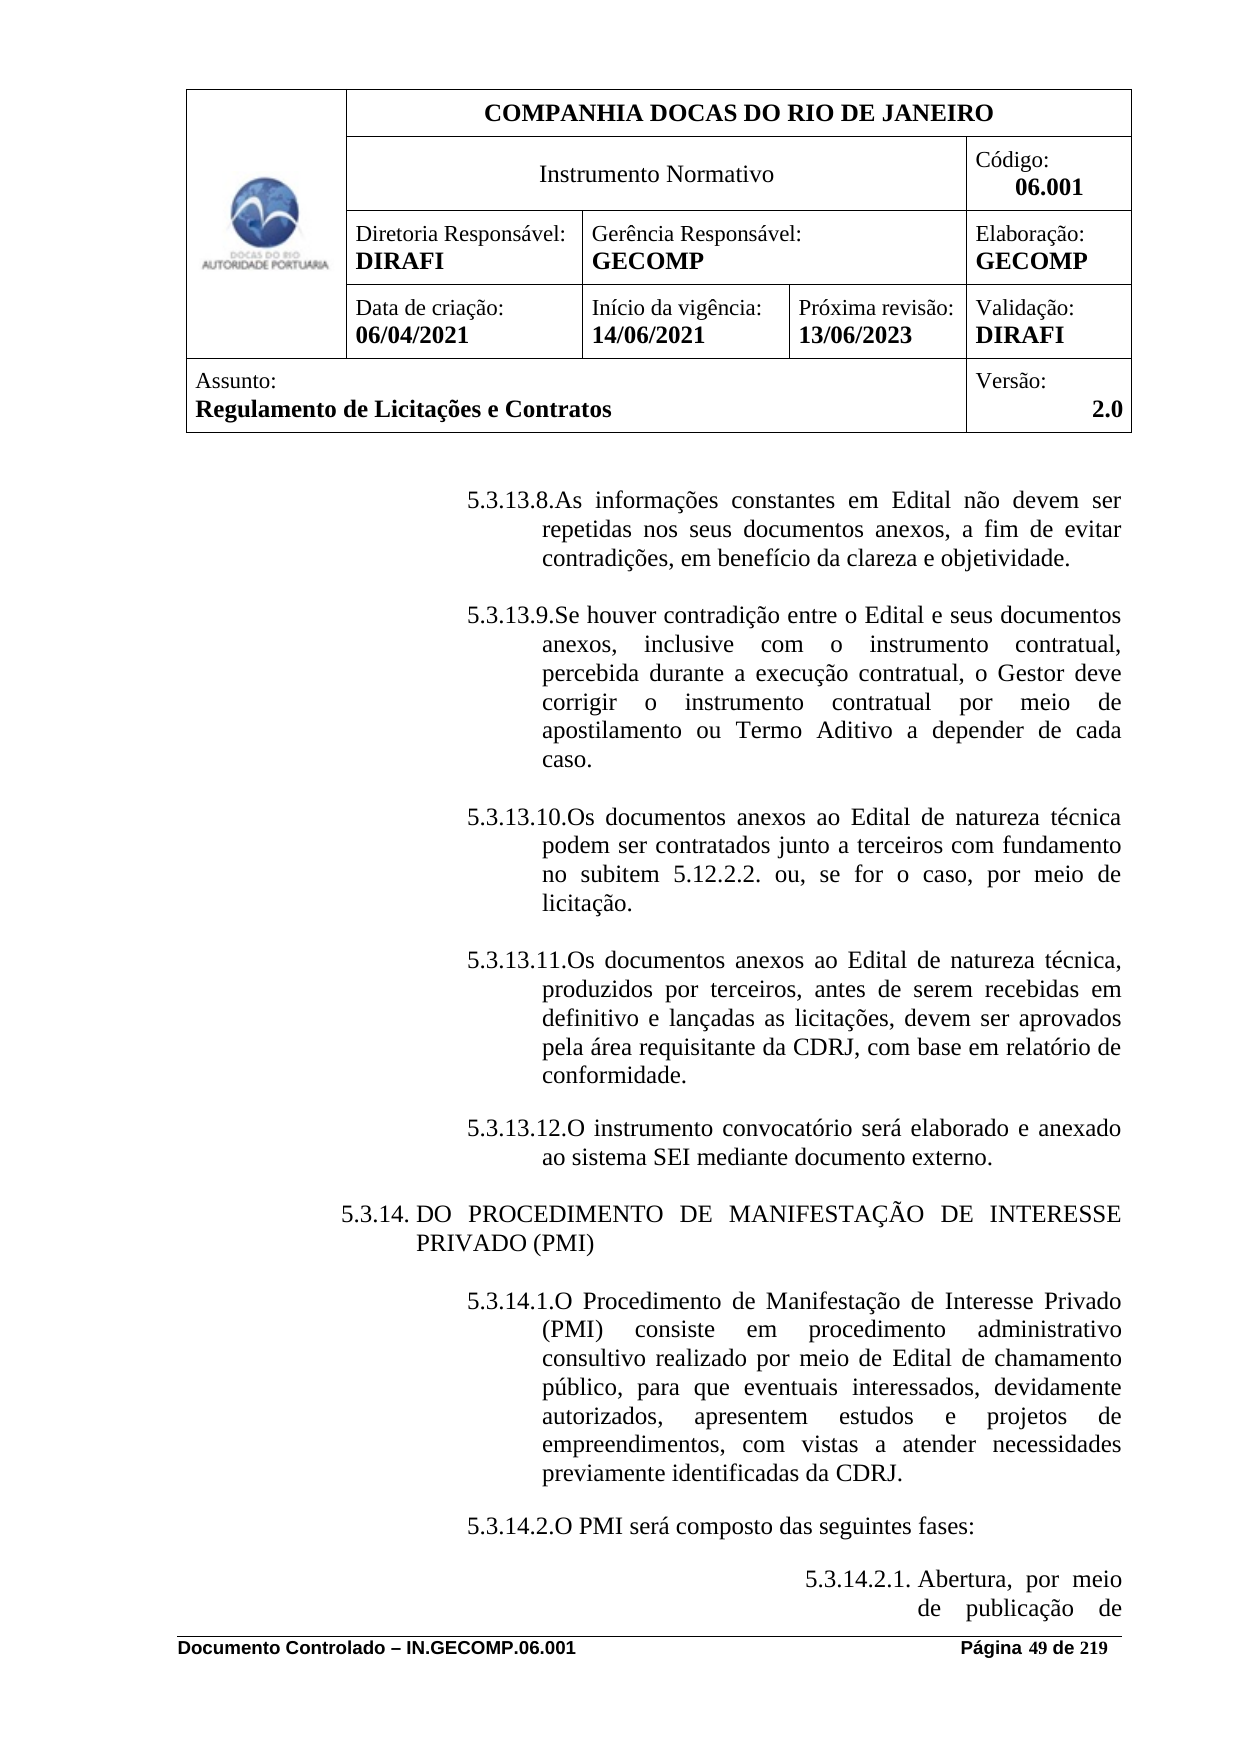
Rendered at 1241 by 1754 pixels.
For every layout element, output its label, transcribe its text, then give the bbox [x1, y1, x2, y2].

list Se houver contradição entre o Edital e seus documentos anexos, inclusive com o instrumento contratual, percebida durante a execução contratual, o Gestor deve corrigir o instrumento contratual por meio de apostilamento ou Termo Aditivo a depender de cada caso. [467, 600, 1122, 773]
list O PMI será composto das seguintes fases: [467, 1511, 1122, 1540]
list As informações constantes em Edital não devem ser repetidas nos seus documentos anexos, a fim de evitar contradições, em benefício da clareza e objetividade. [467, 485, 1122, 572]
list DO PROCEDIMENTO DE MANIFESTAÇÃO DE INTERESSE PRIVADO (PMI) [341, 1199, 1122, 1257]
list O Procedimento de Manifestação de Interesse Privado (PMI) consiste em procedimento administrativo consultivo realizado por meio de Edital de chamamento público, para que eventuais interessados, devidamente autorizados, apresentem estudos e projetos de empreendimentos, com vistas a atender necessidades previamente identificadas da CDRJ. [467, 1286, 1122, 1487]
list Os documentos anexos ao Edital de natureza técnica, produzidos por terceiros, antes de serem recebidas em definitivo e lançadas as licitações, devem ser aprovados pela área requisitante da CDRJ, com base em relatório de conformidade. [467, 945, 1122, 1089]
list Os documentos anexos ao Edital de natureza técnica podem ser contratados junto a terceiros com fundamento no subitem 5.12.2.2. ou, se for o caso, por meio de licitação. [467, 802, 1122, 917]
list O instrumento convocatório será elaborado e anexado ao sistema SEI mediante documento externo. [467, 1113, 1122, 1171]
list Abertura, por meio de publicação de Edital de chamamento público; [805, 1564, 1122, 1621]
